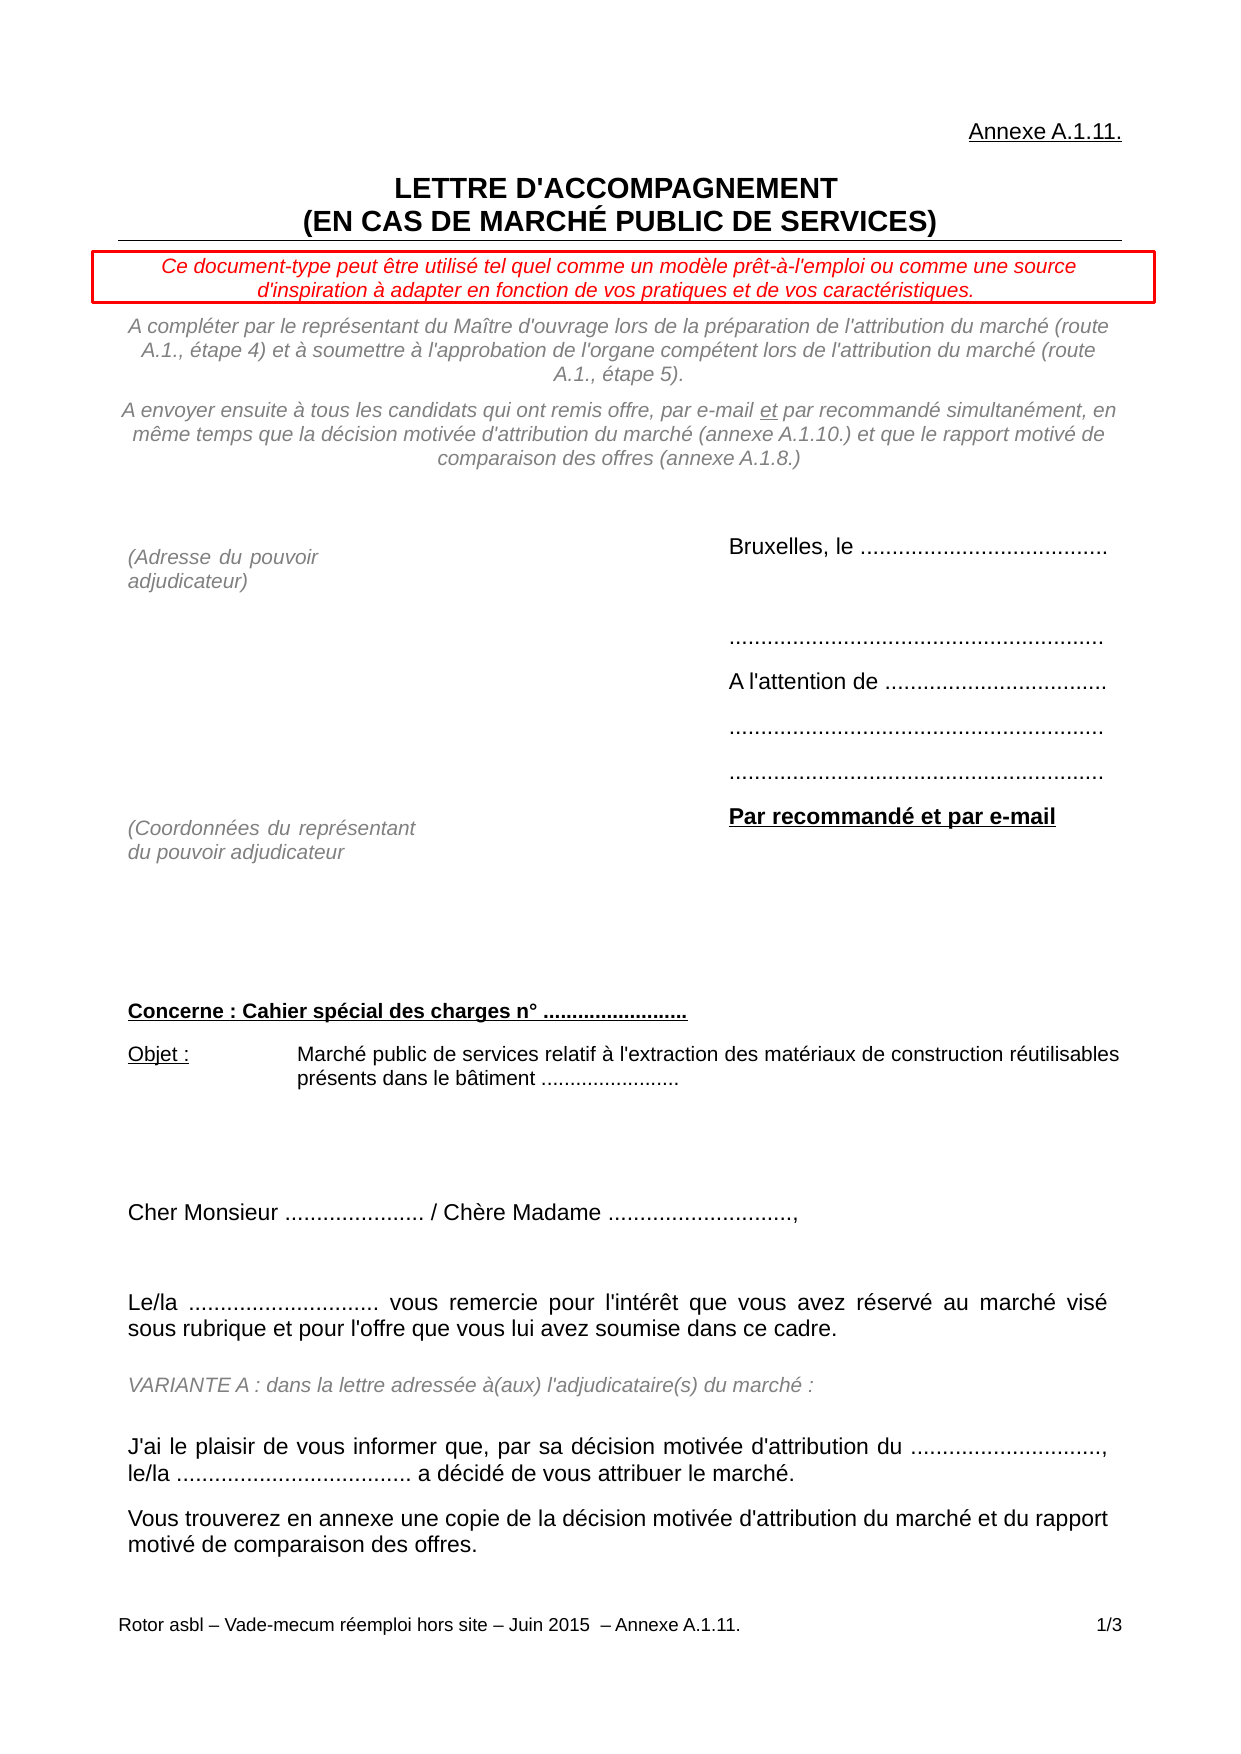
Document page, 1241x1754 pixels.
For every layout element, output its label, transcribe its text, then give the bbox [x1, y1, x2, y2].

text Lettre d'accompagnement [118, 171, 1122, 204]
table_cell (Coordonnées du représentant du pouvoir adjudicateur [116, 803, 429, 999]
table_header Marché public de services relatif à l'extraction des matériaux de construction réutilisables présents dans le bâtiment ........................ [286, 1042, 1120, 1108]
table_header Objet : [116, 1042, 286, 1108]
table_cell Par recommandé et par e-mail [717, 803, 1120, 999]
text Ce document-type peut être utilisé tel quel comme un modèle prêt-à-l'emploi ou comme une source d'inspiration à adapter en fonction de vos pratiques et de vos caractéristiques. [118, 253, 1122, 301]
text A compléter par le représentant du Maître d'ouvrage lors de la préparation de l'attribution du marché (route A.1., étape 4) et à soumettre à l'approbation de l'organe compétent lors de l'attribution du marché (route A.1., étape 5). [118, 314, 1122, 386]
text (en cas de marché public de services) [118, 204, 1122, 240]
table_header [429, 533, 717, 803]
table_cell [429, 803, 717, 999]
text A envoyer ensuite à tous les candidats qui ont remis offre, par e-mail et par recommandé simultanément, en même temps que la décision motivée d'attribution du marché (annexe A.1.10.) et que le rapport motivé de comparaison des offres (annexe A.1.8.) [118, 398, 1122, 470]
table_header Bruxelles, le ....................................... ........................................................... A l'attention de ................................... ........................................................... ........................................................... [717, 533, 1120, 803]
table_cell Concerne : Cahier spécial des charges n° ......................... [116, 999, 1120, 1042]
table_header (Adresse du pouvoir adjudicateur) [116, 533, 429, 803]
table_cell Cher Monsieur ...................... / Chère Madame ............................., Le/la .............................. vous remercie pour l'intérêt que vous avez réservé au marché visé sous rubrique et pour l'offre que vous lui avez soumise dans ce cadre. VARIANTE A : dans la lettre adressée à(aux) l'adjudicataire(s) du marché : J'ai le plaisir de vous informer que, par sa décision motivée d'attribution du .............................., le/la ..................................... a décidé de vous attribuer le marché. Vous trouverez en annexe une copie de la décision motivée d'attribution du marché et du rapport motivé de comparaison des offres. [116, 1108, 1120, 1576]
text Annexe A.1.11. [118, 118, 1122, 144]
